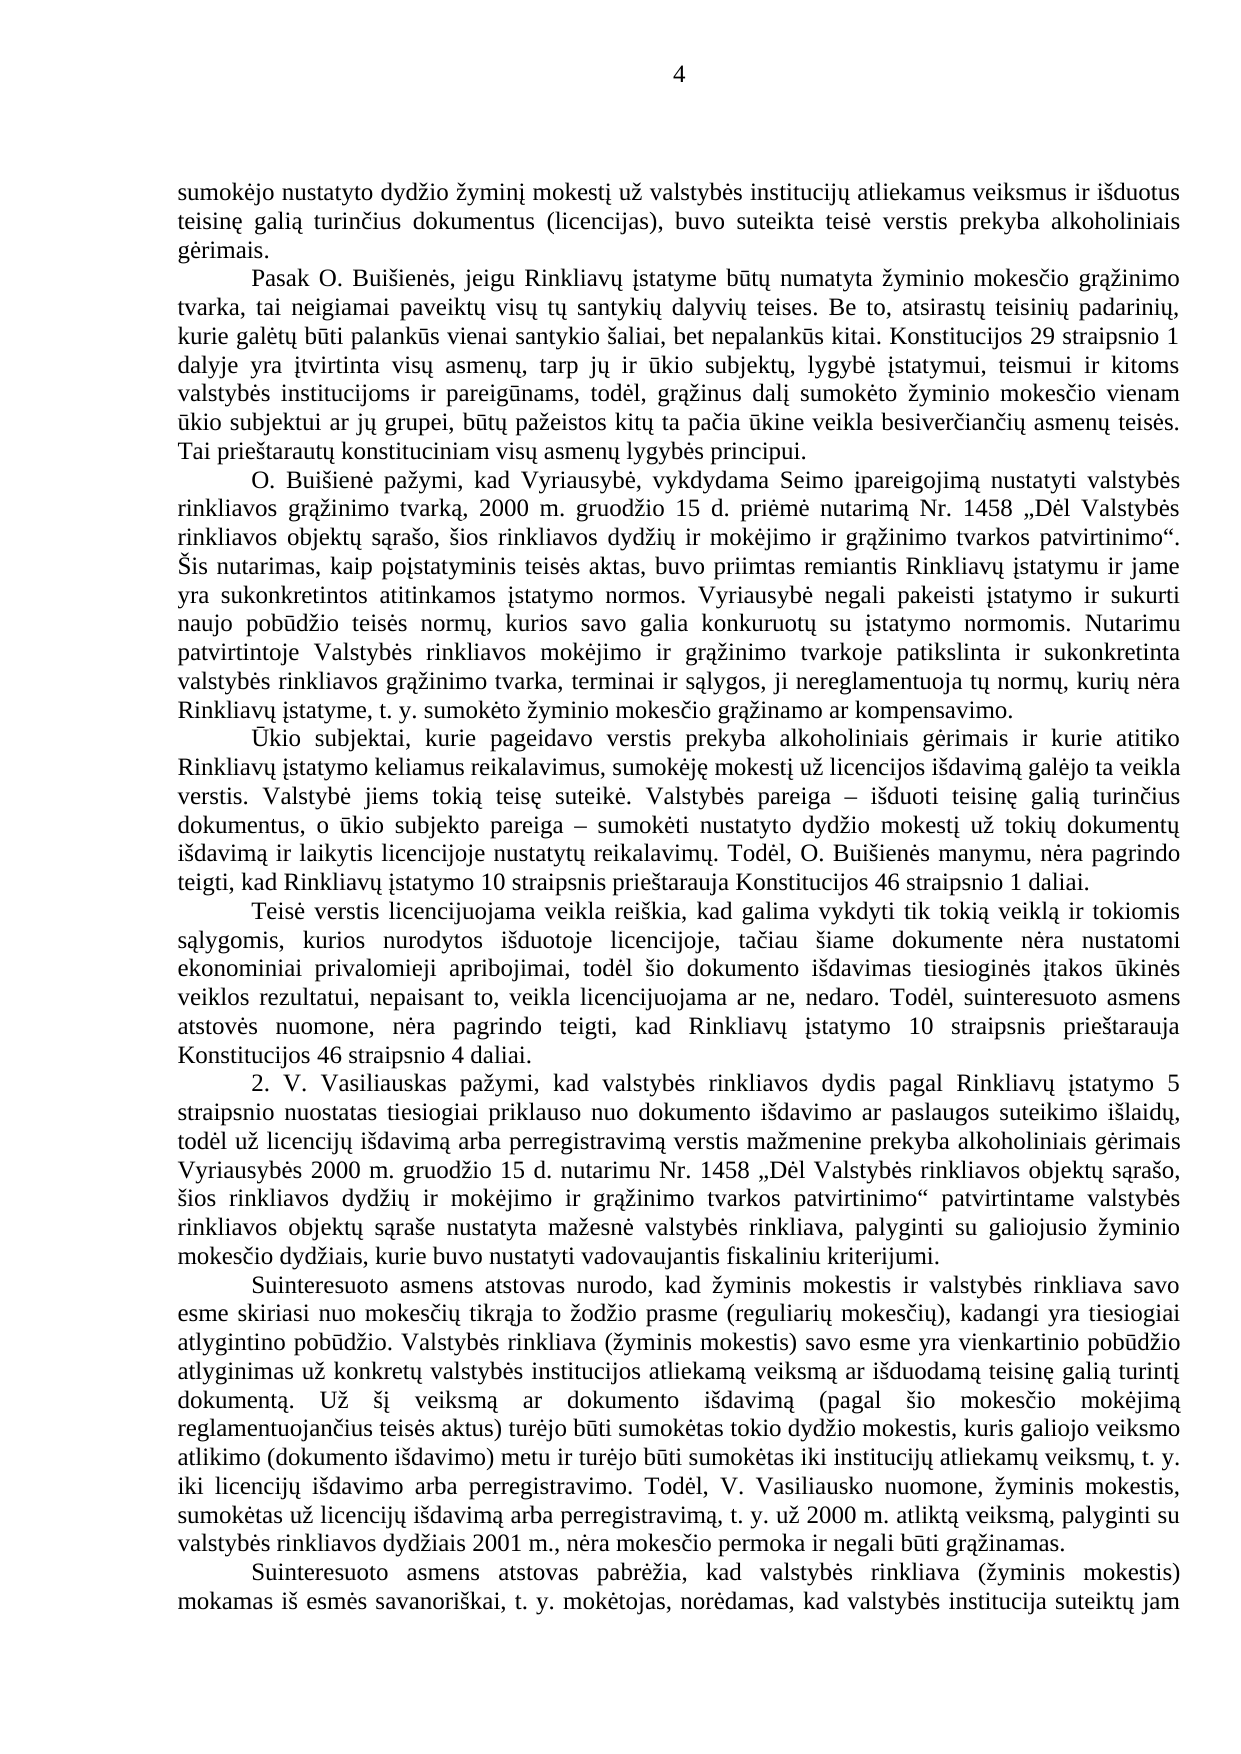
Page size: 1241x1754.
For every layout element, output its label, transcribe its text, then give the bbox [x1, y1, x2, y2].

text 2. V. Vasiliauskas pažymi, kad valstybės rinkliavos dydis pagal Rinkliavų įstatymo 5 straipsnio nuostatas tiesiogiai priklauso nuo dokumento išdavimo ar paslaugos suteikimo išlaidų, todėl už licencijų išdavimą arba perregistravimą verstis mažmenine prekyba alkoholiniais gėrimais Vyriausybės 2000 m. gruodžio 15 d. nutarimu Nr. 1458 „Dėl Valstybės rinkliavos objektų sąrašo, šios rinkliavos dydžių ir mokėjimo ir grąžinimo tvarkos patvirtinimo“ patvirtintame valstybės rinkliavos objektų sąraše nustatyta mažesnė valstybės rinkliava, palyginti su galiojusio žyminio mokesčio dydžiais, kurie buvo nustatyti vadovaujantis fiskaliniu kriterijumi. [177, 1068, 1181, 1270]
text Ūkio subjektai, kurie pageidavo verstis prekyba alkoholiniais gėrimais ir kurie atitiko Rinkliavų įstatymo keliamus reikalavimus, sumokėję mokestį už licencijos išdavimą galėjo ta veikla verstis. Valstybė jiems tokią teisę suteikė. Valstybės pareiga – išduoti teisinę galią turinčius dokumentus, o ūkio subjekto pareiga – sumokėti nustatyto dydžio mokestį už tokių dokumentų išdavimą ir laikytis licencijoje nustatytų reikalavimų. Todėl, O. Buišienės manymu, nėra pagrindo teigti, kad Rinkliavų įstatymo 10 straipsnis prieštarauja Konstitucijos 46 straipsnio 1 daliai. [177, 723, 1181, 896]
text Pasak O. Buišienės, jeigu Rinkliavų įstatyme būtų numatyta žyminio mokesčio grąžinimo tvarka, tai neigiamai paveiktų visų tų santykių dalyvių teises. Be to, atsirastų teisinių padarinių, kurie galėtų būti palankūs vienai santykio šaliai, bet nepalankūs kitai. Konstitucijos 29 straipsnio 1 dalyje yra įtvirtinta visų asmenų, tarp jų ir ūkio subjektų, lygybė įstatymui, teismui ir kitoms valstybės institucijoms ir pareigūnams, todėl, grąžinus dalį sumokėto žyminio mokesčio vienam ūkio subjektui ar jų grupei, būtų pažeistos kitų ta pačia ūkine veikla besiverčiančių asmenų teisės. Tai prieštarautų konstituciniam visų asmenų lygybės principui. [177, 263, 1181, 465]
text O. Buišienė pažymi, kad Vyriausybė, vykdydama Seimo įpareigojimą nustatyti valstybės rinkliavos grąžinimo tvarką, 2000 m. gruodžio 15 d. priėmė nutarimą Nr. 1458 „Dėl Valstybės rinkliavos objektų sąrašo, šios rinkliavos dydžių ir mokėjimo ir grąžinimo tvarkos patvirtinimo“. Šis nutarimas, kaip poįstatyminis teisės aktas, buvo priimtas remiantis Rinkliavų įstatymu ir jame yra sukonkretintos atitinkamos įstatymo normos. Vyriausybė negali pakeisti įstatymo ir sukurti naujo pobūdžio teisės normų, kurios savo galia konkuruotų su įstatymo normomis. Nutarimu patvirtintoje Valstybės rinkliavos mokėjimo ir grąžinimo tvarkoje patikslinta ir sukonkretinta valstybės rinkliavos grąžinimo tvarka, terminai ir sąlygos, ji nereglamentuoja tų normų, kurių nėra Rinkliavų įstatyme, t. y. sumokėto žyminio mokesčio grąžinamo ar kompensavimo. [177, 465, 1181, 723]
text Suinteresuoto asmens atstovas nurodo, kad žyminis mokestis ir valstybės rinkliava savo esme skiriasi nuo mokesčių tikrąja to žodžio prasme (reguliarių mokesčių), kadangi yra tiesiogiai atlygintino pobūdžio. Valstybės rinkliava (žyminis mokestis) savo esme yra vienkartinio pobūdžio atlyginimas už konkretų valstybės institucijos atliekamą veiksmą ar išduodamą teisinę galią turintį dokumentą. Už šį veiksmą ar dokumento išdavimą (pagal šio mokesčio mokėjimą reglamentuojančius teisės aktus) turėjo būti sumokėtas tokio dydžio mokestis, kuris galiojo veiksmo atlikimo (dokumento išdavimo) metu ir turėjo būti sumokėtas iki institucijų atliekamų veiksmų, t. y. iki licencijų išdavimo arba perregistravimo. Todėl, V. Vasiliausko nuomone, žyminis mokestis, sumokėtas už licencijų išdavimą arba perregistravimą, t. y. už 2000 m. atliktą veiksmą, palyginti su valstybės rinkliavos dydžiais 2001 m., nėra mokesčio permoka ir negali būti grąžinamas. [177, 1270, 1181, 1557]
text Teisė verstis licencijuojama veikla reiškia, kad galima vykdyti tik tokią veiklą ir tokiomis sąlygomis, kurios nurodytos išduotoje licencijoje, tačiau šiame dokumente nėra nustatomi ekonominiai privalomieji apribojimai, todėl šio dokumento išdavimas tiesioginės įtakos ūkinės veiklos rezultatui, nepaisant to, veikla licencijuojama ar ne, nedaro. Todėl, suinteresuoto asmens atstovės nuomone, nėra pagrindo teigti, kad Rinkliavų įstatymo 10 straipsnis prieštarauja Konstitucijos 46 straipsnio 4 daliai. [177, 896, 1181, 1068]
text Suinteresuoto asmens atstovas pabrėžia, kad valstybės rinkliava (žyminis mokestis) mokamas iš esmės savanoriškai, t. y. mokėtojas, norėdamas, kad valstybės institucija suteiktų jam [177, 1557, 1181, 1615]
text sumokėjo nustatyto dydžio žyminį mokestį už valstybės institucijų atliekamus veiksmus ir išduotus teisinę galią turinčius dokumentus (licencijas), buvo suteikta teisė verstis prekyba alkoholiniais gėrimais. [177, 177, 1181, 263]
